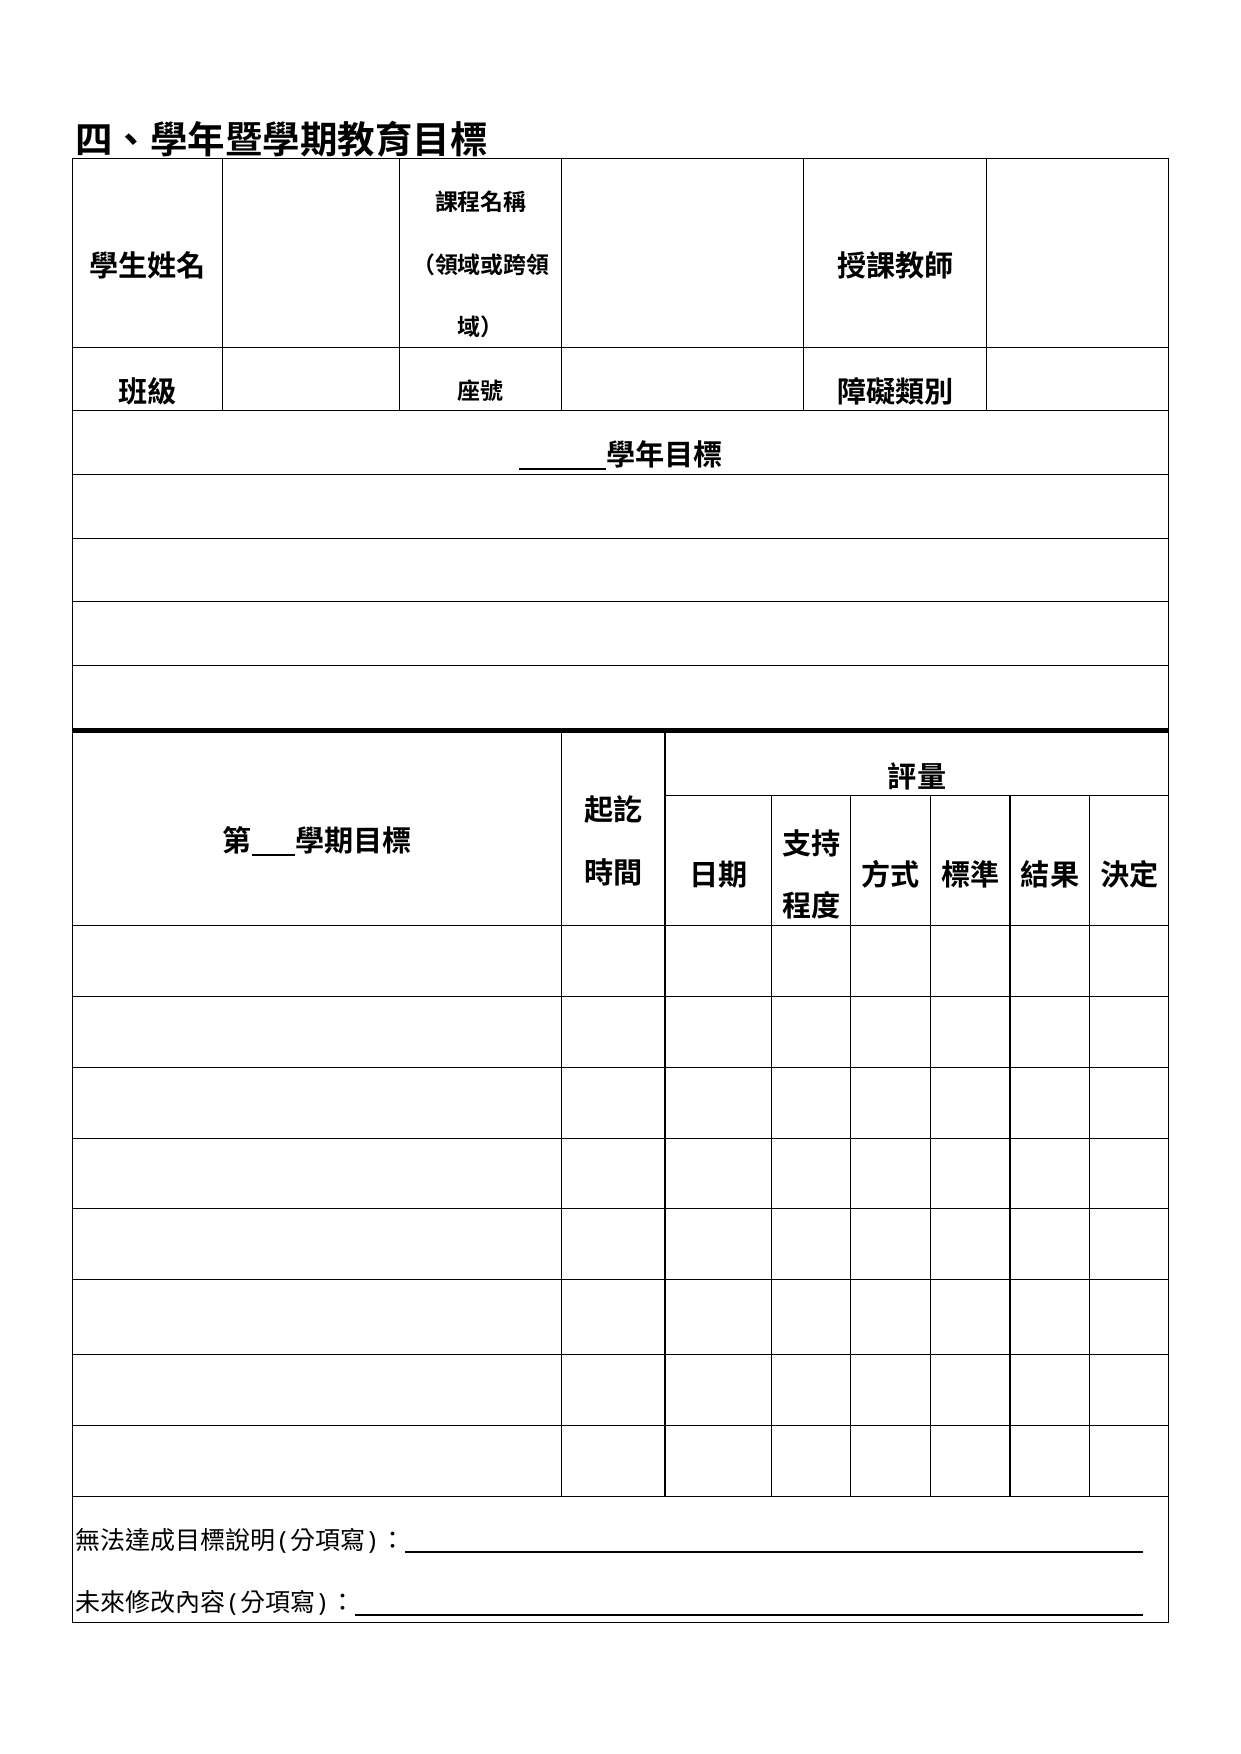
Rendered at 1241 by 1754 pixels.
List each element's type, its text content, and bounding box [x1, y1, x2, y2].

table_cell [1090, 1426, 1168, 1496]
table_cell [851, 1280, 930, 1354]
table_header [223, 159, 399, 347]
table_cell [562, 1355, 664, 1425]
table_cell [1090, 1139, 1168, 1208]
table_cell [666, 1139, 771, 1208]
table_cell [851, 1426, 930, 1496]
table_cell [73, 997, 561, 1067]
table_cell [931, 1209, 1009, 1279]
table_cell 座號 [400, 348, 561, 410]
table_cell [851, 997, 930, 1067]
table_cell [73, 1139, 561, 1208]
table_header [562, 159, 803, 347]
table_cell [772, 1068, 850, 1137]
table_cell [73, 602, 1168, 664]
table_cell [73, 539, 1168, 601]
table_cell 結果 [1011, 796, 1089, 925]
table_cell [1011, 1355, 1089, 1425]
table_cell [931, 926, 1009, 996]
table_cell [1011, 1068, 1089, 1137]
table_cell [1011, 997, 1089, 1067]
table_cell 決定 [1090, 796, 1168, 925]
table_cell [931, 997, 1009, 1067]
table_header 課程名稱 （領域或跨領域） [400, 159, 561, 347]
table_cell [562, 348, 803, 410]
table_cell [223, 348, 399, 410]
table_cell 障礙類別 [804, 348, 986, 410]
table_header 授課教師 [804, 159, 986, 347]
table_cell [666, 997, 771, 1067]
table_cell 起訖 時間 [562, 733, 664, 925]
text 四、學年暨學期教育目標 [75, 96, 1165, 158]
table_cell [931, 1068, 1009, 1137]
table_cell [666, 1426, 771, 1496]
table_cell [772, 997, 850, 1067]
table_cell [562, 1426, 664, 1496]
table_cell [1011, 1426, 1089, 1496]
table_cell 標準 [931, 796, 1009, 925]
table_cell [562, 1139, 664, 1208]
table_cell [1090, 1280, 1168, 1354]
table_cell [73, 666, 1168, 728]
table_cell [666, 1355, 771, 1425]
table_cell [851, 1139, 930, 1208]
table_header 學生姓名 [73, 159, 222, 347]
table_cell [772, 1280, 850, 1354]
table_cell [73, 1355, 561, 1425]
table_cell [1011, 1280, 1089, 1354]
table_cell 支持 程度 [772, 796, 850, 925]
table_cell [772, 926, 850, 996]
table_cell [772, 1355, 850, 1425]
table_cell [666, 1068, 771, 1137]
table_cell 日期 [666, 796, 771, 925]
table_cell [772, 1209, 850, 1279]
table_cell [666, 926, 771, 996]
table_cell 班級 [73, 348, 222, 410]
table_cell [562, 1209, 664, 1279]
table_header [987, 159, 1168, 347]
table_cell [562, 1280, 664, 1354]
table_cell [1090, 997, 1168, 1067]
table_cell [73, 475, 1168, 537]
table_cell [772, 1426, 850, 1496]
table_cell [851, 1355, 930, 1425]
table_cell [1011, 1139, 1089, 1208]
table_cell [666, 1209, 771, 1279]
table_cell [666, 1280, 771, 1354]
table_cell [1090, 1355, 1168, 1425]
table_cell [73, 1426, 561, 1496]
table_cell [931, 1280, 1009, 1354]
table_cell [73, 1280, 561, 1354]
table_cell [772, 1139, 850, 1208]
table_cell [1011, 1209, 1089, 1279]
table_cell [73, 1209, 561, 1279]
table_cell 學年目標 [73, 411, 1168, 474]
table_cell 第 學期目標 [73, 733, 561, 925]
table_cell [851, 1068, 930, 1137]
table_cell [931, 1139, 1009, 1208]
table_cell [73, 926, 561, 996]
table_cell 無法達成目標說明(分項寫)： 未來修改內容(分項寫)： [73, 1497, 1168, 1622]
table_cell [931, 1426, 1009, 1496]
table_cell [562, 997, 664, 1067]
table_cell [931, 1355, 1009, 1425]
table_cell [1090, 926, 1168, 996]
table_cell 方式 [851, 796, 930, 925]
table_cell [1011, 926, 1089, 996]
table_cell [851, 926, 930, 996]
table_cell [73, 1068, 561, 1137]
table_cell [851, 1209, 930, 1279]
table_cell 評量 [666, 733, 1168, 795]
table_cell [987, 348, 1168, 410]
table_cell [562, 926, 664, 996]
table_cell [1090, 1209, 1168, 1279]
table_cell [1090, 1068, 1168, 1137]
table_cell [562, 1068, 664, 1137]
